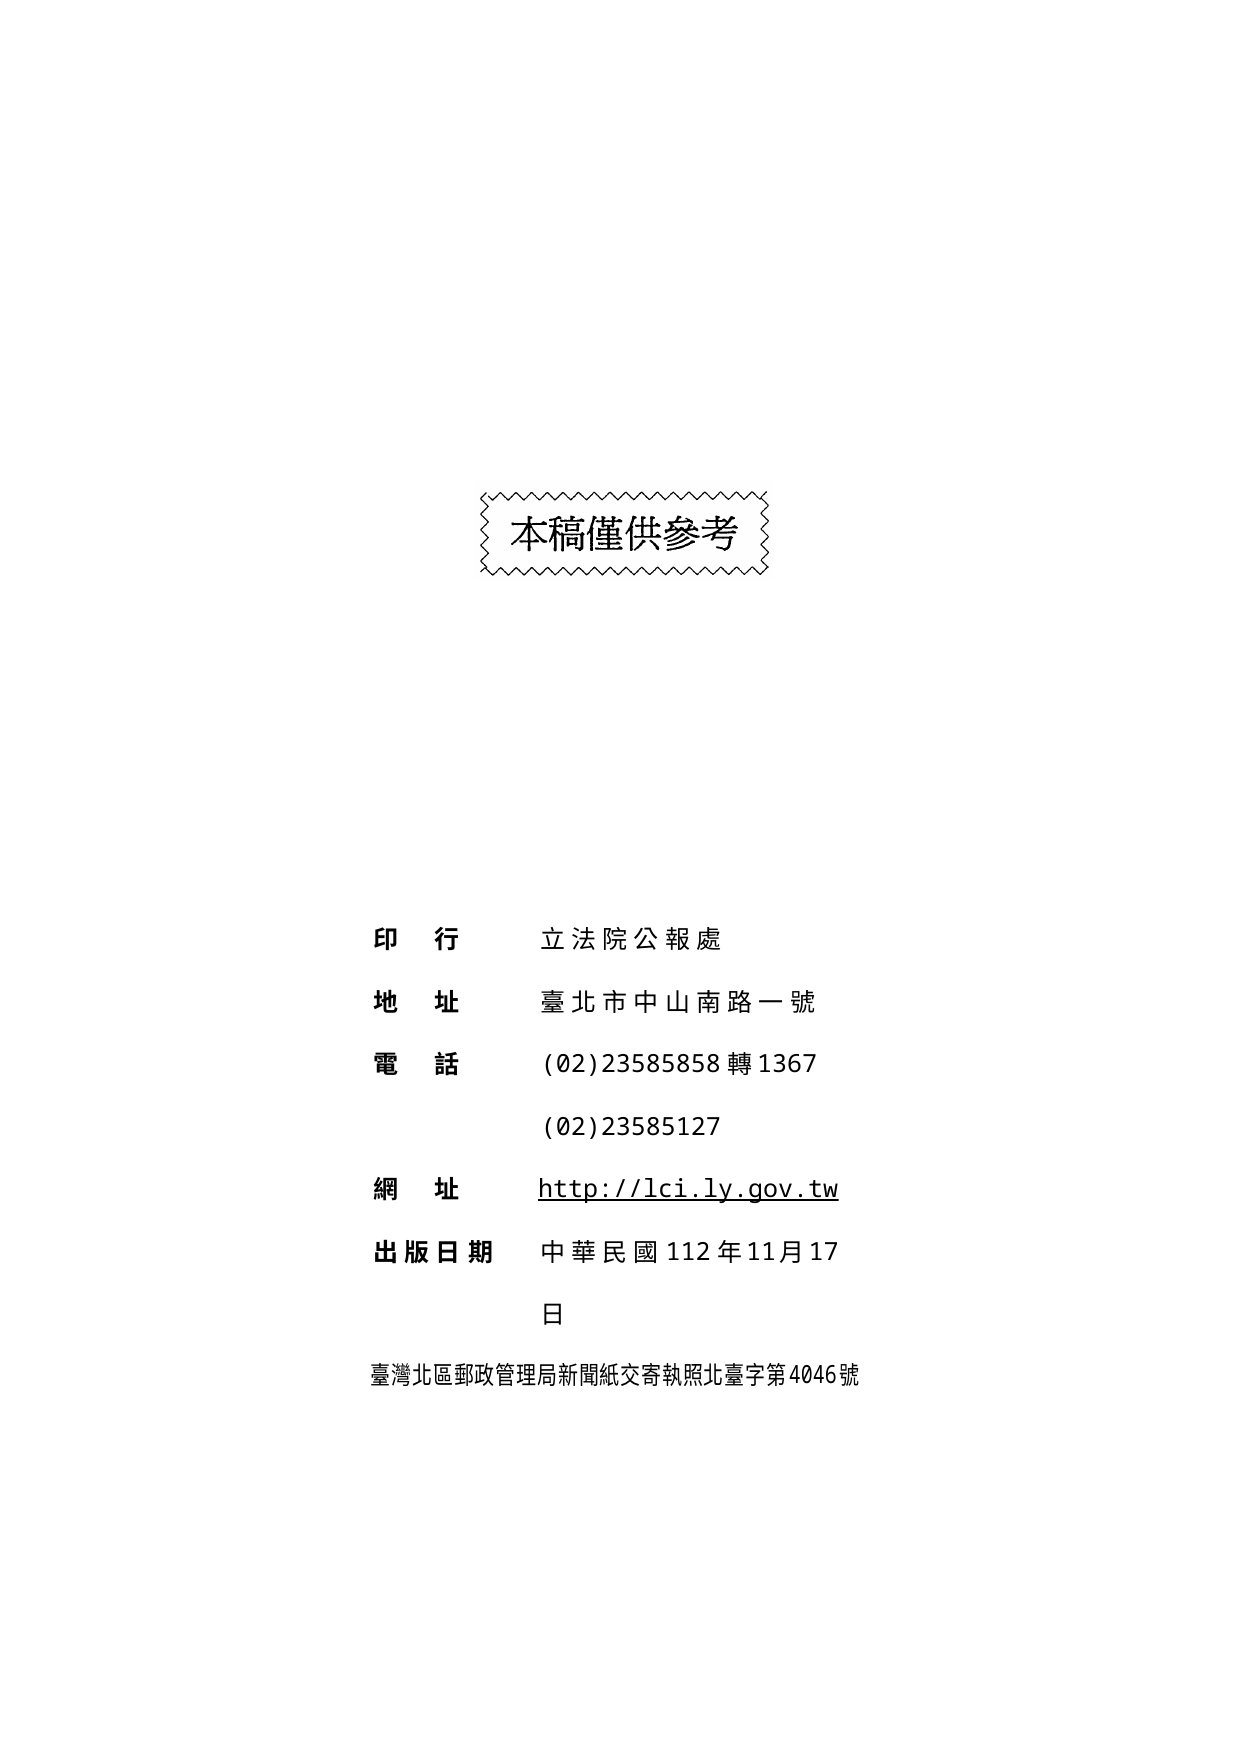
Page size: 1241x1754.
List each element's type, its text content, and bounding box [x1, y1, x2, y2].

table_cell 出版日期 [362, 1219, 534, 1344]
table_header 印行 [362, 906, 534, 969]
table_cell 地址 [362, 969, 534, 1031]
table_cell 中華民國112年11月17日 [534, 1219, 878, 1344]
table_header [468, 406, 773, 594]
table_cell 臺北市中山南路一號 [534, 969, 878, 1031]
table_cell (02)23585858轉1367 (02)23585127 [534, 1031, 878, 1156]
table_cell 電話 [362, 1031, 534, 1156]
table_header 立法院公報處 [534, 906, 878, 969]
table_cell 網址 [362, 1156, 534, 1219]
table_cell 臺灣北區郵政管理局新聞紙交寄執照北臺字第4046號 [362, 1344, 878, 1406]
table_cell http://lci.ly.gov.tw [534, 1156, 878, 1219]
